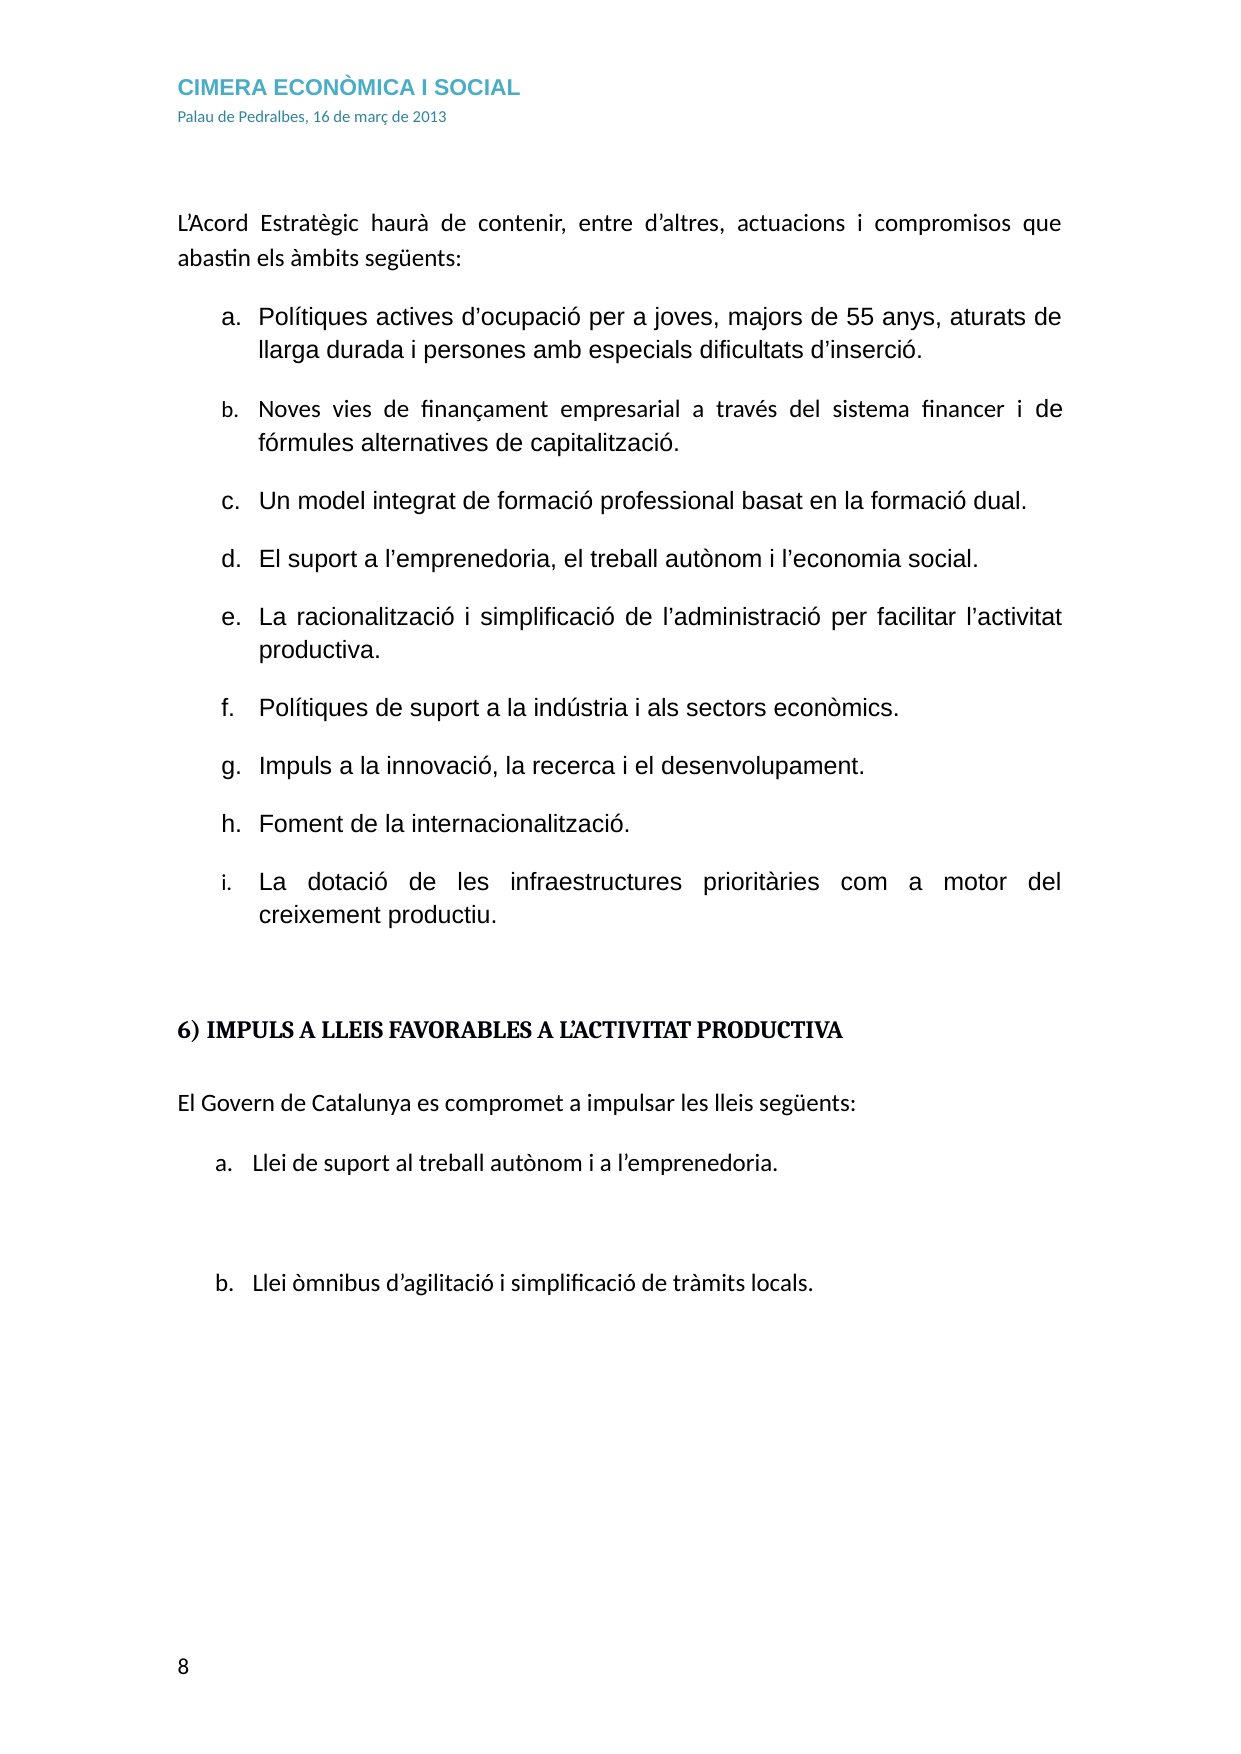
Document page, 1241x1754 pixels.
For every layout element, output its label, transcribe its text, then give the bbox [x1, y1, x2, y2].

text L’Acord Estratègic haurà de contenir, entre d’altres, actuacions i compromisos que abastin els àmbits següents: [177, 207, 1063, 272]
subtitle 6) IMPULS A LLEIS FAVORABLES A L’ACTIVITAT PRODUCTIVA [177, 1016, 1063, 1045]
list Impuls a la innovació, la recerca i el desenvolupament. [221, 751, 1063, 779]
list Noves vies de finançament empresarial a través del sistema financer i de fórmules alternatives de capitalització. [221, 393, 1063, 456]
list Llei de suport al treball autònom i a l’emprenedoria. [215, 1147, 1063, 1177]
list El suport a l’emprenedoria, el treball autònom i l’economia social. [221, 544, 1063, 572]
list Llei òmnibus d’agilitació i simplificació de tràmits locals. [215, 1267, 1063, 1297]
text El Govern de Catalunya es compromet a impulsar les lleis següents: [177, 1087, 1063, 1117]
list Polítiques de suport a la indústria i als sectors econòmics. [221, 693, 1063, 721]
list Un model integrat de formació professional basat en la formació dual. [221, 486, 1063, 514]
list La racionalització i simplificació de l’administració per facilitar l’activitat productiva. [221, 602, 1063, 663]
list La dotació de les infraestructures prioritàries com a motor del creixement productiu. [221, 867, 1063, 929]
list Foment de la internacionalització. [221, 809, 1063, 837]
list Polítiques actives d’ocupació per a joves, majors de 55 anys, aturats de llarga durada i persones amb especials dificultats d’inserció. [221, 302, 1063, 363]
